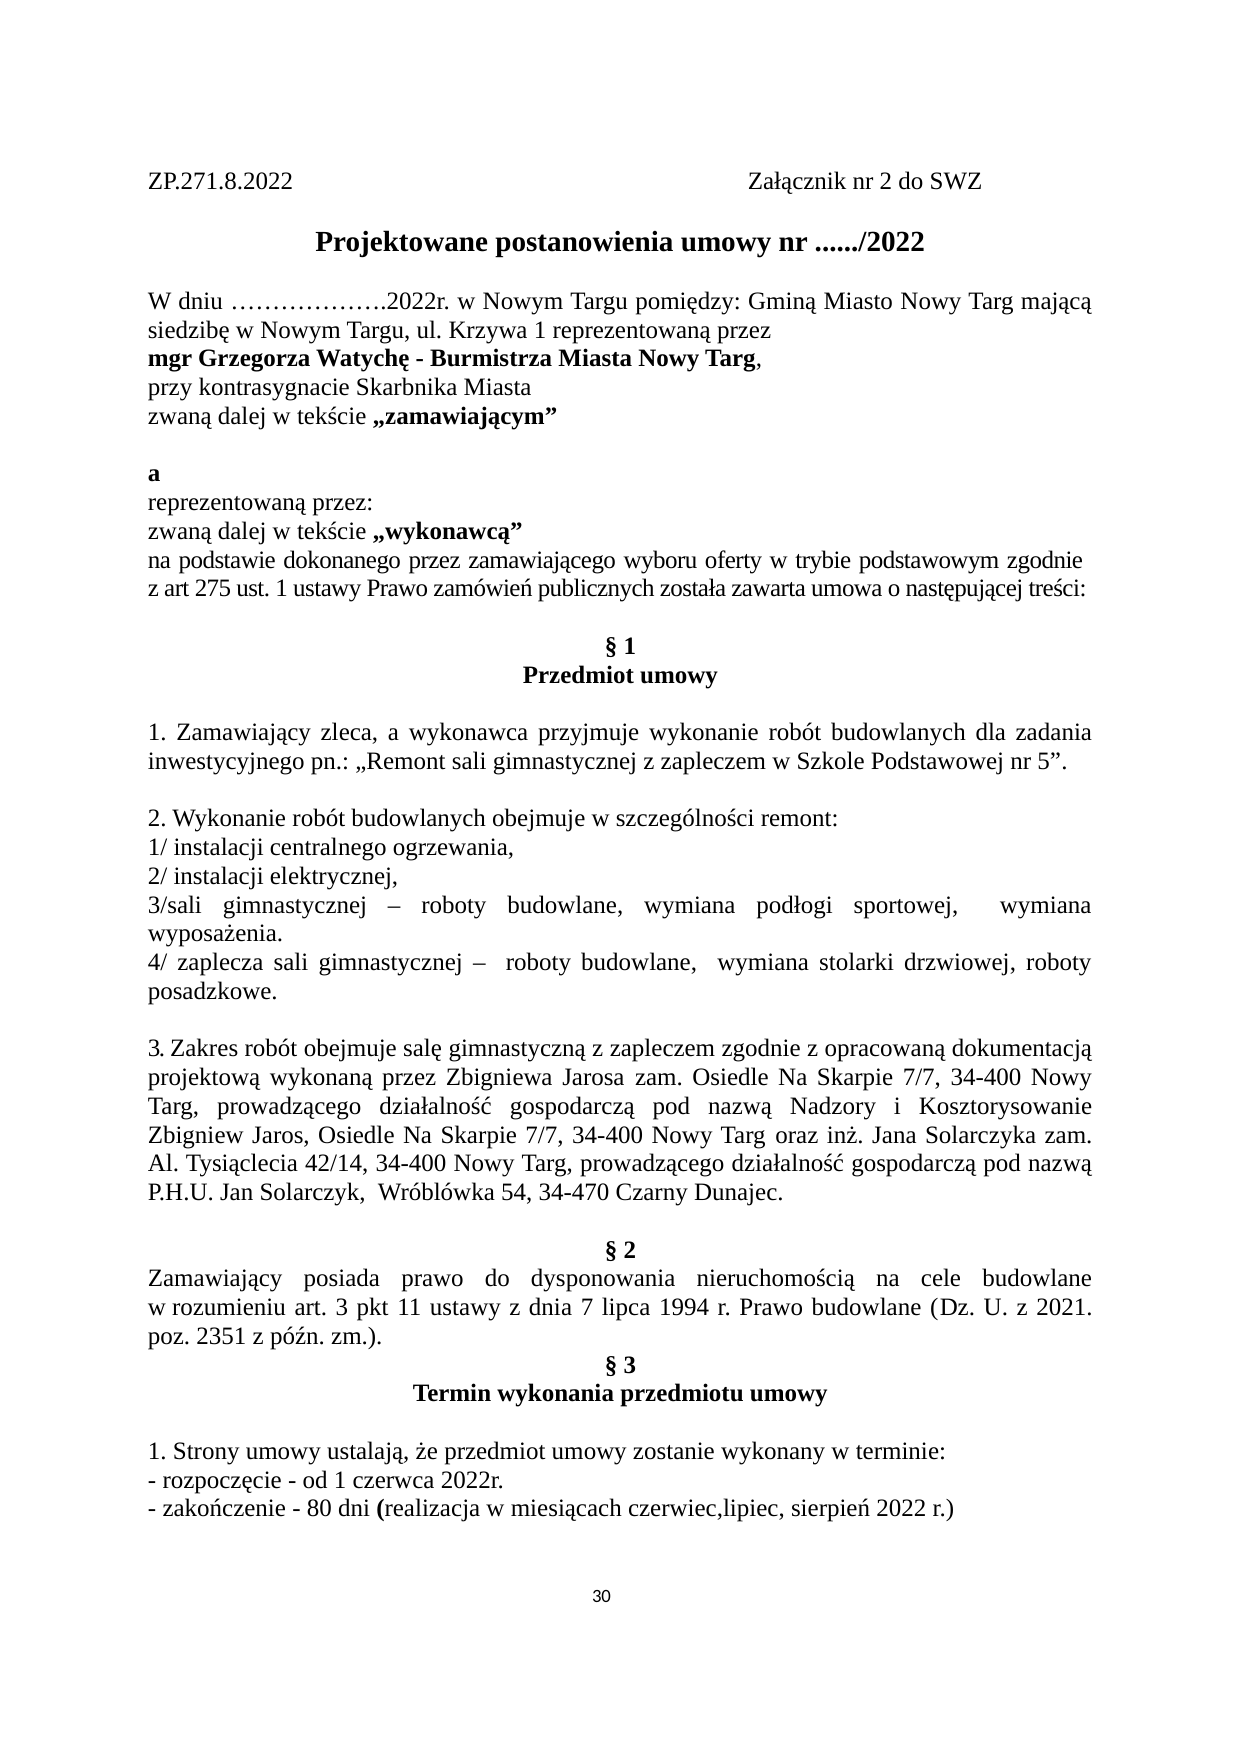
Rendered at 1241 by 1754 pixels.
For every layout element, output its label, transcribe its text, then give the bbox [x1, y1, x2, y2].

text 1. Zamawiający zleca, a wykonawca przyjmuje wykonanie robót budowlanych dla zadania inwestycyjnego pn.: „Remont sali gimnastycznej z zapleczem w Szkole Podstawowej nr 5”. [148, 717, 1093, 775]
text 3. Zakres robót obejmuje salę gimnastyczną z zapleczem zgodnie z opracowaną dokumentacją projektową wykonaną przez Zbigniewa Jarosa zam. Osiedle Na Skarpie 7/7, 34-400 Nowy Targ, prowadzącego działalność gospodarczą pod nazwą Nadzory i Kosztorysowanie Zbigniew Jaros, Osiedle Na Skarpie 7/7, 34-400 Nowy Targ oraz inż. Jana Solarczyka zam. Al. Tysiąclecia 42/14, 34-400 Nowy Targ, prowadzącego działalność gospodarczą pod nazwą P.H.U. Jan Solarczyk, Wróblówka 54, 34-470 Czarny Dunajec. [148, 1033, 1093, 1206]
text zwaną dalej w tekście „zamawiającym” [148, 401, 1093, 430]
text przy kontrasygnacie Skarbnika Miasta [148, 372, 1093, 401]
text 2/ instalacji elektrycznej, [148, 861, 1093, 890]
text - rozpoczęcie - od 1 czerwca 2022r. [148, 1465, 1093, 1493]
text 3/sali gimnastycznej – roboty budowlane, wymiana podłogi sportowej, wymiana wyposażenia. [148, 890, 1093, 947]
subtitle Projektowane postanowienia umowy nr ....../2022 [148, 224, 1093, 257]
text Termin wykonania przedmiotu umowy [148, 1378, 1093, 1407]
text reprezentowaną przez: [148, 487, 1093, 516]
text § 2 [148, 1235, 1093, 1263]
text § 3 [148, 1350, 1093, 1378]
text Przedmiot umowy [148, 660, 1093, 688]
text zwaną dalej w tekście „wykonawcą” [148, 516, 1093, 545]
text W dniu ……………….2022r. w Nowym Targu pomiędzy: Gminą Miasto Nowy Targ mającą siedzibę w Nowym Targu, ul. Krzywa 1 reprezentowaną przez [148, 286, 1093, 343]
text 1. Strony umowy ustalają, że przedmiot umowy zostanie wykonany w terminie: [148, 1436, 1093, 1465]
text na podstawie dokonanego przez zamawiającego wyboru oferty w trybie podstawowym zgodnie z art 275 ust. 1 ustawy Prawo zamówień publicznych została zawarta umowa o następującej treści: [148, 545, 1093, 602]
text 1/ instalacji centralnego ogrzewania, [148, 832, 1093, 861]
text Zamawiający posiada prawo do dysponowania nieruchomością na cele budowlane w rozumieniu art. 3 pkt 11 ustawy z dnia 7 lipca 1994 r. Prawo budowlane (Dz. U. z 2021. poz. 2351 z późn. zm.). [148, 1263, 1093, 1350]
text mgr Grzegorza Watychę - Burmistrza Miasta Nowy Targ, [148, 343, 1093, 372]
text ZP.271.8.2022 Załącznik nr 2 do SWZ [148, 166, 1093, 195]
text a [148, 458, 1093, 487]
text § 1 [148, 631, 1093, 660]
text 4/ zaplecza sali gimnastycznej – roboty budowlane, wymiana stolarki drzwiowej, roboty posadzkowe. [148, 947, 1093, 1005]
text - zakończenie - 80 dni (realizacja w miesiącach czerwiec,lipiec, sierpień 2022 r.) [148, 1493, 1093, 1522]
text 2. Wykonanie robót budowlanych obejmuje w szczególności remont: [148, 803, 1093, 832]
